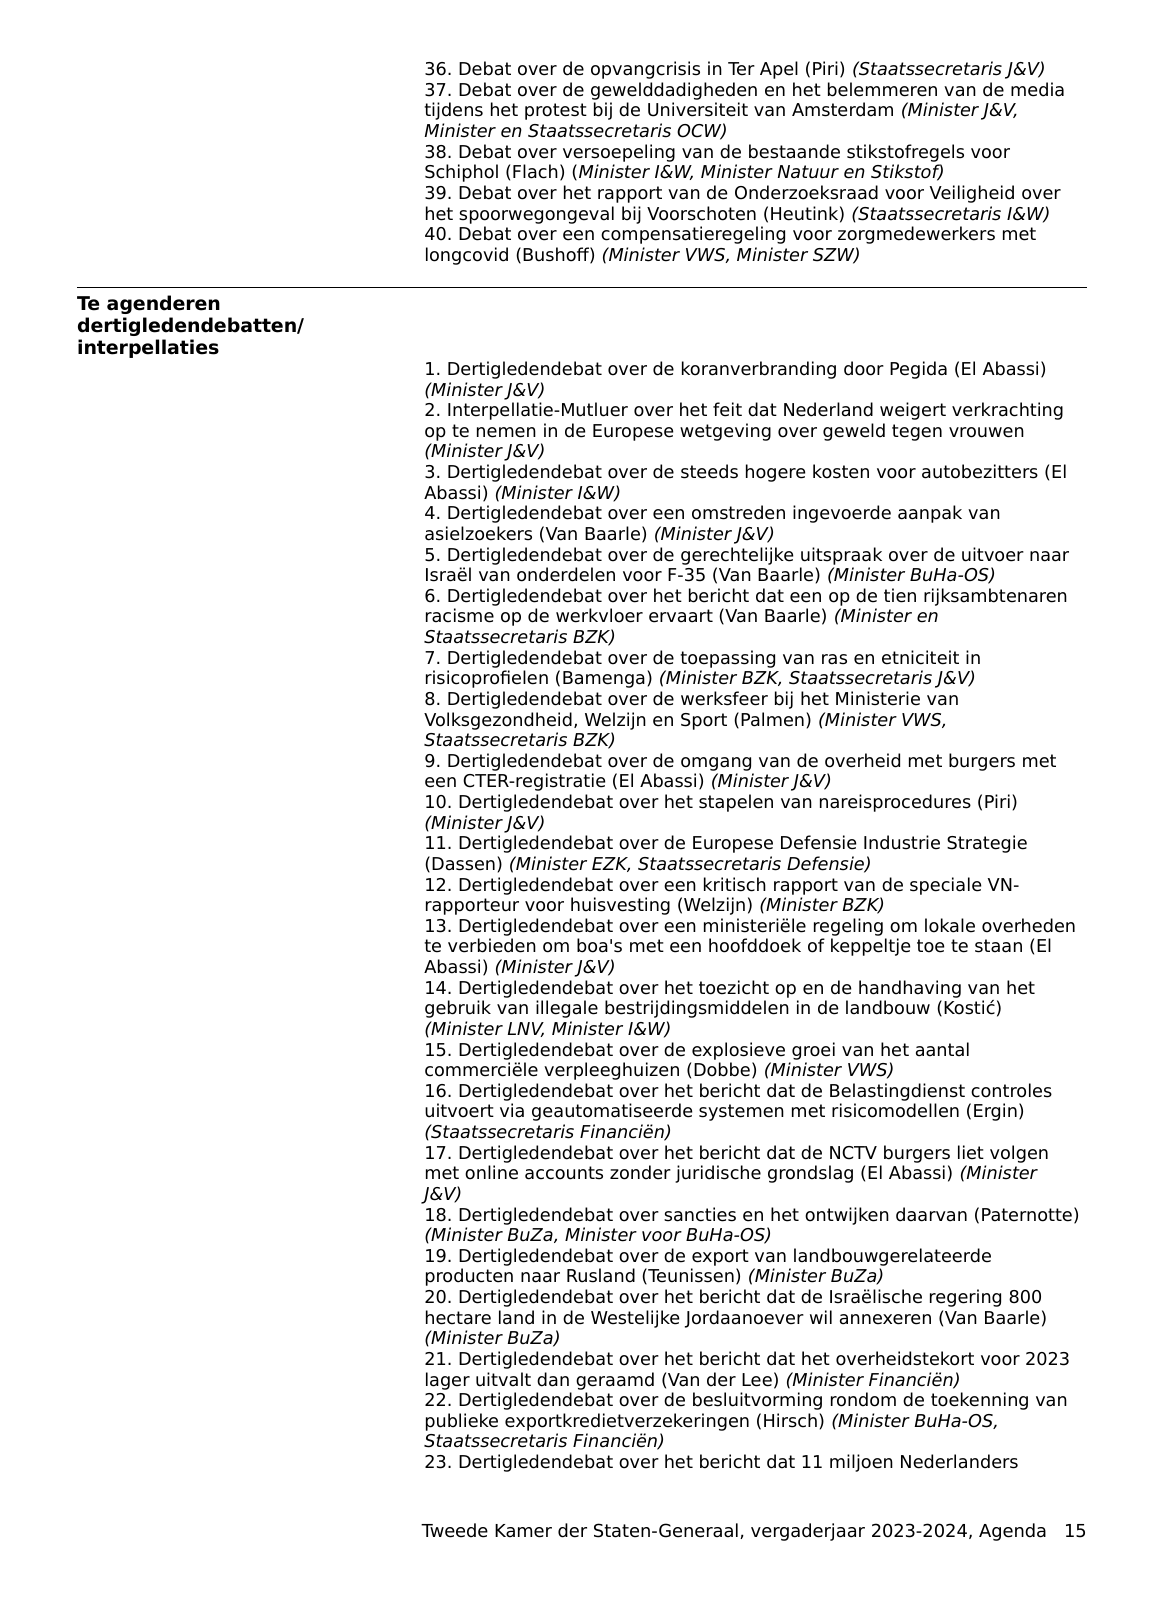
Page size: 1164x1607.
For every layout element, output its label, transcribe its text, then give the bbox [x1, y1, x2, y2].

table_cell [77, 1246, 401, 1287]
table_cell [77, 142, 401, 183]
table_cell [77, 916, 401, 978]
table_cell [401, 751, 418, 792]
table_cell 3. Dertigledendebat over de steeds hogere kosten voor autobezitters (El Abassi) (Minister I&W) [418, 462, 1087, 503]
table_cell [401, 359, 418, 400]
table_header [418, 288, 1087, 359]
table_cell 17. Dertigledendebat over het bericht dat de NCTV burgers liet volgen met online accounts zonder juridische grondslag (El Abassi) (Minister J&V) [418, 1143, 1087, 1204]
table_cell 5. Dertigledendebat over de gerechtelijke uitspraak over de uitvoer naar Israël van onderdelen voor F-35 (Van Baarle) (Minister BuHa-OS) [418, 545, 1087, 586]
table_cell 15. Dertigledendebat over de explosieve groei van het aantal commerciële verpleeghuizen (Dobbe) (Minister VWS) [418, 1040, 1087, 1081]
table_cell 37. Debat over de gewelddadigheden en het belemmeren van de media tijdens het protest bij de Universiteit van Amsterdam (Minister J&V, Minister en Staatssecretaris OCW) [418, 80, 1087, 142]
table_cell [77, 875, 401, 916]
table_cell [401, 224, 418, 265]
table_cell [401, 978, 418, 1039]
table_cell [401, 462, 418, 503]
table_cell [401, 1452, 418, 1473]
table_cell 19. Dertigledendebat over de export van landbouwgerelateerde producten naar Rusland (Teunissen) (Minister BuZa) [418, 1246, 1087, 1287]
table_cell 10. Dertigledendebat over het stapelen van nareisprocedures (Piri) (Minister J&V) [418, 792, 1087, 833]
table_cell [77, 183, 401, 224]
table_cell [77, 648, 401, 689]
table_cell [77, 792, 401, 833]
table_cell [77, 1205, 401, 1246]
table_cell [401, 545, 418, 586]
table_cell 40. Debat over een compensatieregeling voor zorgmedewerkers met longcovid (Bushoff) (Minister VWS, Minister SZW) [418, 224, 1087, 265]
table_cell 38. Debat over versoepeling van de bestaande stikstofregels voor Schiphol (Flach) (Minister I&W, Minister Natuur en Stikstof) [418, 142, 1087, 183]
table_header [401, 288, 418, 359]
table_cell 11. Dertigledendebat over de Europese Defensie Industrie Strategie (Dassen) (Minister EZK, Staatssecretaris Defensie) [418, 833, 1087, 874]
table_cell 13. Dertigledendebat over een ministeriële regeling om lokale overheden te verbieden om boa's met een hoofddoek of keppeltje toe te staan (El Abassi) (Minister J&V) [418, 916, 1087, 978]
table_header Te agenderen dertigledendebatten/ interpellaties [77, 288, 401, 359]
table_cell 22. Dertigledendebat over de besluitvorming rondom de toekenning van publieke exportkredietverzekeringen (Hirsch) (Minister BuHa-OS, Staatssecretaris Financiën) [418, 1390, 1087, 1452]
table_cell [401, 833, 418, 874]
table_cell [401, 400, 418, 462]
table_cell [401, 1143, 418, 1204]
table_cell [77, 1390, 401, 1452]
table_cell [401, 80, 418, 142]
table_cell [77, 462, 401, 503]
table_cell 16. Dertigledendebat over het bericht dat de Belastingdienst controles uitvoert via geautomatiseerde systemen met risicomodellen (Ergin) (Staatssecretaris Financiën) [418, 1081, 1087, 1143]
table_cell [77, 400, 401, 462]
table_cell [401, 1081, 418, 1143]
table_cell [401, 142, 418, 183]
table_cell [401, 1040, 418, 1081]
table_cell [77, 1287, 401, 1349]
table_cell [401, 689, 418, 751]
table_cell [401, 648, 418, 689]
table_cell 39. Debat over het rapport van de Onderzoeksraad voor Veiligheid over het spoorwegongeval bij Voorschoten (Heutink) (Staatssecretaris I&W) [418, 183, 1087, 224]
table_cell [77, 586, 401, 648]
table_cell 2. Interpellatie-Mutluer over het feit dat Nederland weigert verkrachting op te nemen in de Europese wetgeving over geweld tegen vrouwen (Minister J&V) [418, 400, 1087, 462]
table_cell [401, 59, 418, 80]
table_cell [77, 80, 401, 142]
table_cell [77, 833, 401, 874]
table_cell [77, 1040, 401, 1081]
table_cell [77, 59, 401, 80]
table_cell [401, 1246, 418, 1287]
table_cell 8. Dertigledendebat over de werksfeer bij het Ministerie van Volksgezondheid, Welzijn en Sport (Palmen) (Minister VWS, Staatssecretaris BZK) [418, 689, 1087, 751]
table_cell [401, 183, 418, 224]
table_cell [77, 1081, 401, 1143]
table_cell 21. Dertigledendebat over het bericht dat het overheidstekort voor 2023 lager uitvalt dan geraamd (Van der Lee) (Minister Financiën) [418, 1349, 1087, 1390]
table_cell [401, 1390, 418, 1452]
table_cell 9. Dertigledendebat over de omgang van de overheid met burgers met een CTER-registratie (El Abassi) (Minister J&V) [418, 751, 1087, 792]
table_cell 1. Dertigledendebat over de koranverbranding door Pegida (El Abassi) (Minister J&V) [418, 359, 1087, 400]
table_cell [401, 875, 418, 916]
table_cell [77, 689, 401, 751]
table_cell [77, 978, 401, 1039]
table_cell [401, 1287, 418, 1349]
table_cell 14. Dertigledendebat over het toezicht op en de handhaving van het gebruik van illegale bestrijdingsmiddelen in de landbouw (Kostić) (Minister LNV, Minister I&W) [418, 978, 1087, 1039]
table_cell 4. Dertigledendebat over een omstreden ingevoerde aanpak van asielzoekers (Van Baarle) (Minister J&V) [418, 503, 1087, 544]
table_cell [401, 503, 418, 544]
table_cell [401, 792, 418, 833]
table_cell [77, 1452, 401, 1473]
table_cell 36. Debat over de opvangcrisis in Ter Apel (Piri) (Staatssecretaris J&V) [418, 59, 1087, 80]
table_cell [401, 916, 418, 978]
table_cell 12. Dertigledendebat over een kritisch rapport van de speciale VN-rapporteur voor huisvesting (Welzijn) (Minister BZK) [418, 875, 1087, 916]
table_cell 23. Dertigledendebat over het bericht dat 11 miljoen Nederlanders [418, 1452, 1087, 1473]
table_cell [77, 224, 401, 265]
table_cell [77, 503, 401, 544]
table_cell [77, 1349, 401, 1390]
table_cell 7. Dertigledendebat over de toepassing van ras en etniciteit in risicoprofielen (Bamenga) (Minister BZK, Staatssecretaris J&V) [418, 648, 1087, 689]
table_cell 18. Dertigledendebat over sancties en het ontwijken daarvan (Paternotte) (Minister BuZa, Minister voor BuHa-OS) [418, 1205, 1087, 1246]
table_cell [77, 545, 401, 586]
table_cell [77, 1143, 401, 1204]
table_cell 6. Dertigledendebat over het bericht dat een op de tien rijksambtenaren racisme op de werkvloer ervaart (Van Baarle) (Minister en Staatssecretaris BZK) [418, 586, 1087, 648]
table_cell [401, 1205, 418, 1246]
table_cell [77, 751, 401, 792]
table_cell [77, 359, 401, 400]
table_cell [401, 1349, 418, 1390]
table_cell 20. Dertigledendebat over het bericht dat de Israëlische regering 800 hectare land in de Westelijke Jordaanoever wil annexeren (Van Baarle) (Minister BuZa) [418, 1287, 1087, 1349]
table_cell [401, 586, 418, 648]
